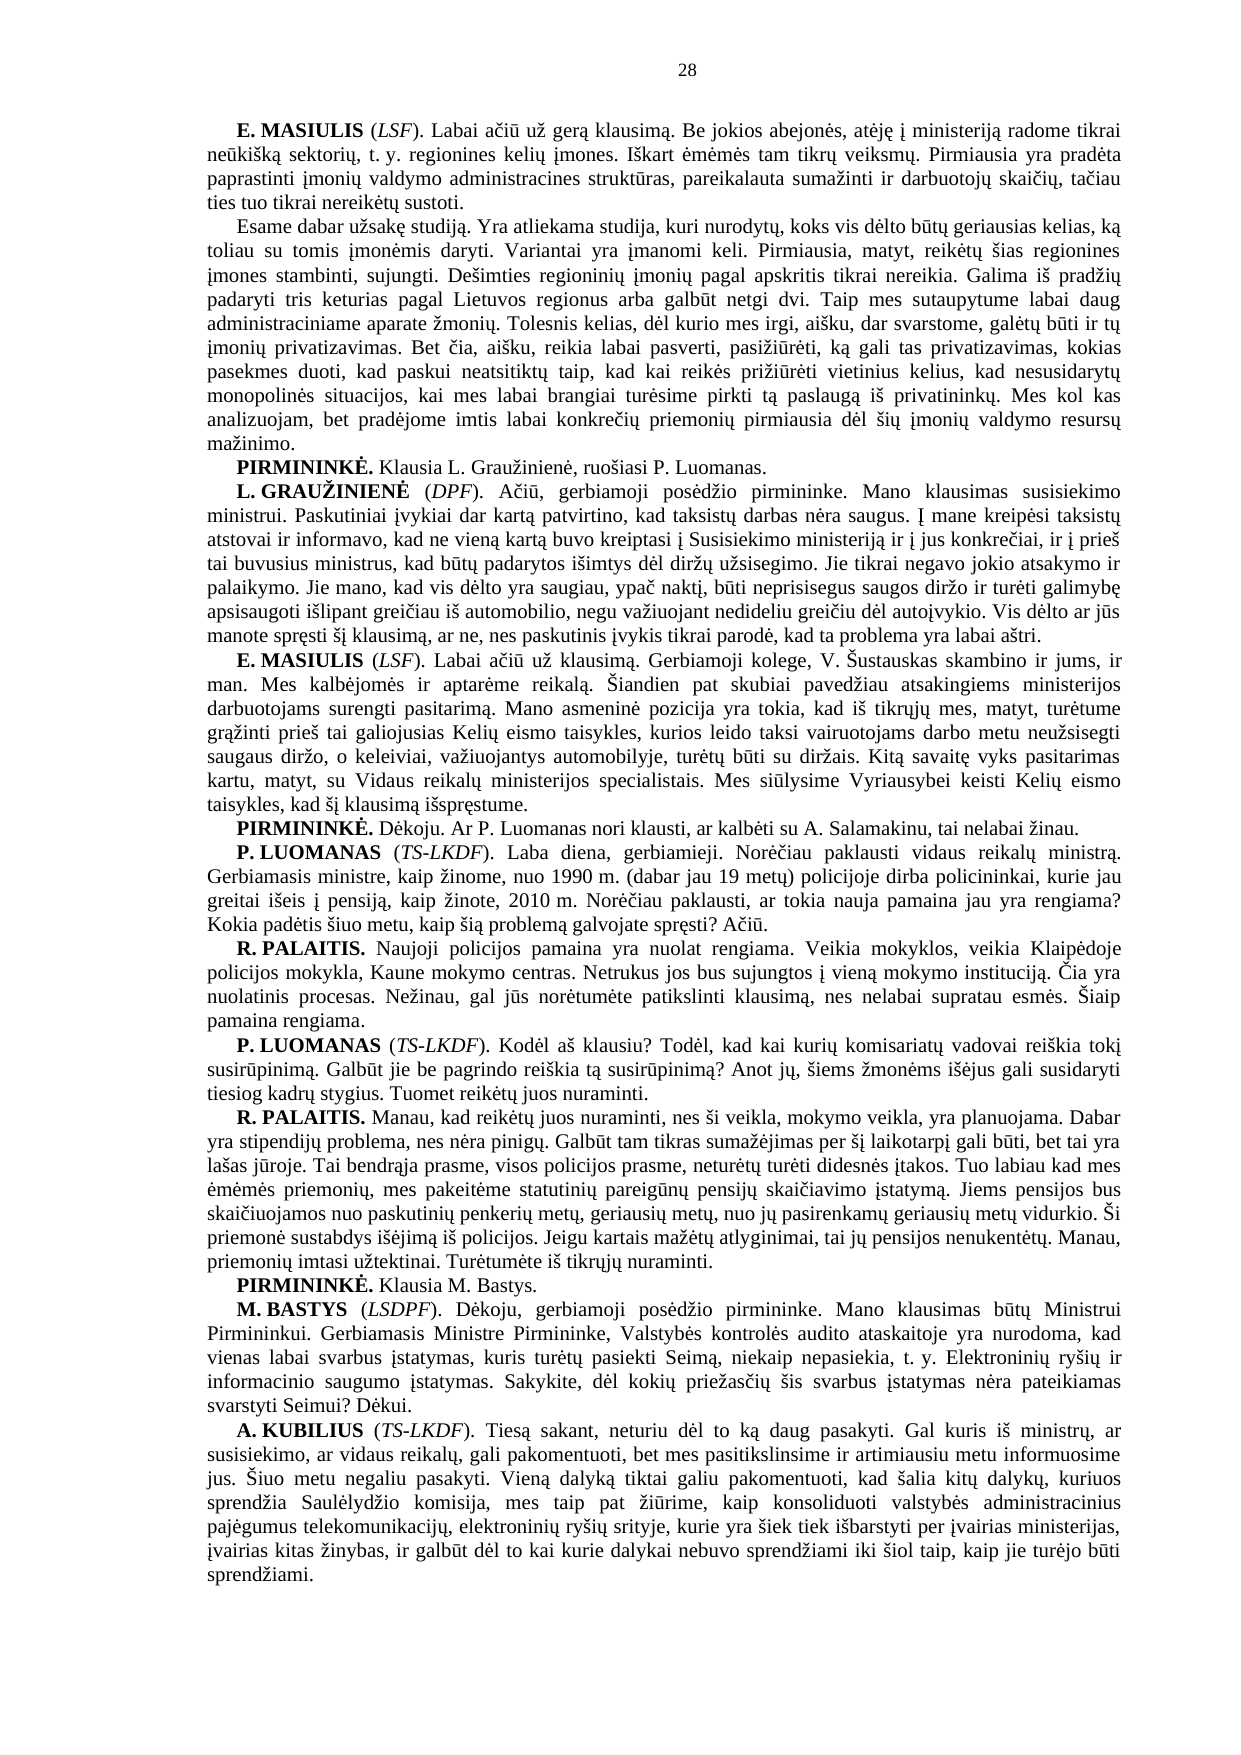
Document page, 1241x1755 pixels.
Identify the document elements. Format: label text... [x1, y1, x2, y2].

text A. KUBILIUS (TS-LKDF). Tiesą sakant, neturiu dėl to ką daug pasakyti. Gal kuris iš ministrų, ar susisiekimo, ar vidaus reikalų, gali pakomentuoti, bet mes pasitikslinsime ir artimiausiu metu informuosime jus. Šiuo metu negaliu pasakyti. Vieną dalyką tiktai galiu pakomentuoti, kad šalia kitų dalykų, kuriuos sprendžia Saulėlydžio komisija, mes taip pat žiūrime, kaip konsoliduoti valstybės administracinius pajėgumus telekomunikacijų, elektroninių ryšių srityje, kurie yra šiek tiek išbarstyti per įvairias ministerijas, įvairias kitas žinybas, ir galbūt dėl to kai kurie dalykai nebuvo sprendžiami iki šiol taip, kaip jie turėjo būti sprendžiami. [207, 1417, 1122, 1586]
text P. LUOMANAS (TS-LKDF). Laba diena, gerbiamieji. Norėčiau paklausti vidaus reikalų ministrą. Gerbiamasis ministre, kaip žinome, nuo 1990 m. (dabar jau 19 metų) policijoje dirba policininkai, kurie jau greitai išeis į pensiją, kaip žinote, 2010 m. Norėčiau paklausti, ar tokia nauja pamaina jau yra rengiama? Kokia padėtis šiuo metu, kaip šią problemą galvojate spręsti? Ačiū. [207, 840, 1122, 936]
text PIRMININKĖ. Dėkoju. Ar P. Luomanas nori klausti, ar kalbėti su A. Salamakinu, tai nelabai žinau. [207, 816, 1122, 840]
text R. PALAITIS. Naujoji policijos pamaina yra nuolat rengiama. Veikia mokyklos, veikia Klaipėdoje policijos mokykla, Kaune mokymo centras. Netrukus jos bus sujungtos į vieną mokymo instituciją. Čia yra nuolatinis procesas. Nežinau, gal jūs norėtumėte patikslinti klausimą, nes nelabai supratau esmės. Šiaip pamaina rengiama. [207, 936, 1122, 1032]
text PIRMININKĖ. Klausia L. Graužinienė, ruošiasi P. Luomanas. [207, 455, 1122, 479]
text E. MASIULIS (LSF). Labai ačiū už gerą klausimą. Be jokios abejonės, atėję į ministeriją radome tikrai neūkišką sektorių, t. y. regionines kelių įmones. Iškart ėmėmės tam tikrų veiksmų. Pirmiausia yra pradėta paprastinti įmonių valdymo administracines struktūras, pareikalauta sumažinti ir darbuotojų skaičių, tačiau ties tuo tikrai nereikėtų sustoti. [207, 118, 1122, 214]
text Esame dabar užsakę studiją. Yra atliekama studija, kuri nurodytų, koks vis dėlto būtų geriausias kelias, ką toliau su tomis įmonėmis daryti. Variantai yra įmanomi keli. Pirmiausia, matyt, reikėtų šias regionines įmones stambinti, sujungti. Dešimties regioninių įmonių pagal apskritis tikrai nereikia. Galima iš pradžių padaryti tris keturias pagal Lietuvos regionus arba galbūt netgi dvi. Taip mes sutaupytume labai daug administraciniame aparate žmonių. Tolesnis kelias, dėl kurio mes irgi, aišku, dar svarstome, galėtų būti ir tų įmonių privatizavimas. Bet čia, aišku, reikia labai pasverti, pasižiūrėti, ką gali tas privatizavimas, kokias pasekmes duoti, kad paskui neatsitiktų taip, kad kai reikės prižiūrėti vietinius kelius, kad nesusidarytų monopolinės situacijos, kai mes labai brangiai turėsime pirkti tą paslaugą iš privatininkų. Mes kol kas analizuojam, bet pradėjome imtis labai konkrečių priemonių pirmiausia dėl šių įmonių valdymo resursų mažinimo. [207, 214, 1122, 455]
text E. MASIULIS (LSF). Labai ačiū už klausimą. Gerbiamoji kolege, V. Šustauskas skambino ir jums, ir man. Mes kalbėjomės ir aptarėme reikalą. Šiandien pat skubiai pavedžiau atsakingiems ministerijos darbuotojams surengti pasitarimą. Mano asmeninė pozicija yra tokia, kad iš tikrųjų mes, matyt, turėtume grąžinti prieš tai galiojusias Kelių eismo taisykles, kurios leido taksi vairuotojams darbo metu neužsisegti saugaus diržo, o keleiviai, važiuojantys automobilyje, turėtų būti su diržais. Kitą savaitę vyks pasitarimas kartu, matyt, su Vidaus reikalų ministerijos specialistais. Mes siūlysime Vyriausybei keisti Kelių eismo taisykles, kad šį klausimą išspręstume. [207, 647, 1122, 816]
text P. LUOMANAS (TS-LKDF). Kodėl aš klausiu? Todėl, kad kai kurių komisariatų vadovai reiškia tokį susirūpinimą. Galbūt jie be pagrindo reiškia tą susirūpinimą? Anot jų, šiems žmonėms išėjus gali susidaryti tiesiog kadrų stygius. Tuomet reikėtų juos nuraminti. [207, 1032, 1122, 1105]
text PIRMININKĖ. Klausia M. Bastys. [207, 1273, 1122, 1297]
text L. GRAUŽINIENĖ (DPF). Ačiū, gerbiamoji posėdžio pirmininke. Mano klausimas susisiekimo ministrui. Paskutiniai įvykiai dar kartą patvirtino, kad taksistų darbas nėra saugus. Į mane kreipėsi taksistų atstovai ir informavo, kad ne vieną kartą buvo kreiptasi į Susisiekimo ministeriją ir į jus konkrečiai, ir į prieš tai buvusius ministrus, kad būtų padarytos išimtys dėl diržų užsisegimo. Jie tikrai negavo jokio atsakymo ir palaikymo. Jie mano, kad vis dėlto yra saugiau, ypač naktį, būti neprisisegus saugos diržo ir turėti galimybę apsisaugoti išlipant greičiau iš automobilio, negu važiuojant nedideliu greičiu dėl autoįvykio. Vis dėlto ar jūs manote spręsti šį klausimą, ar ne, nes paskutinis įvykis tikrai parodė, kad ta problema yra labai aštri. [207, 479, 1122, 647]
text M. BASTYS (LSDPF). Dėkoju, gerbiamoji posėdžio pirmininke. Mano klausimas būtų Ministrui Pirmininkui. Gerbiamasis Ministre Pirmininke, Valstybės kontrolės audito ataskaitoje yra nurodoma, kad vienas labai svarbus įstatymas, kuris turėtų pasiekti Seimą, niekaip nepasiekia, t. y. Elektroninių ryšių ir informacinio saugumo įstatymas. Sakykite, dėl kokių priežasčių šis svarbus įstatymas nėra pateikiamas svarstyti Seimui? Dėkui. [207, 1297, 1122, 1417]
text R. PALAITIS. Manau, kad reikėtų juos nuraminti, nes ši veikla, mokymo veikla, yra planuojama. Dabar yra stipendijų problema, nes nėra pinigų. Galbūt tam tikras sumažėjimas per šį laikotarpį gali būti, bet tai yra lašas jūroje. Tai bendrąja prasme, visos policijos prasme, neturėtų turėti didesnės įtakos. Tuo labiau kad mes ėmėmės priemonių, mes pakeitėme statutinių pareigūnų pensijų skaičiavimo įstatymą. Jiems pensijos bus skaičiuojamos nuo paskutinių penkerių metų, geriausių metų, nuo jų pasirenkamų geriausių metų vidurkio. Ši priemonė sustabdys išėjimą iš policijos. Jeigu kartais mažėtų atlyginimai, tai jų pensijos nenukentėtų. Manau, priemonių imtasi užtektinai. Turėtumėte iš tikrųjų nuraminti. [207, 1105, 1122, 1273]
